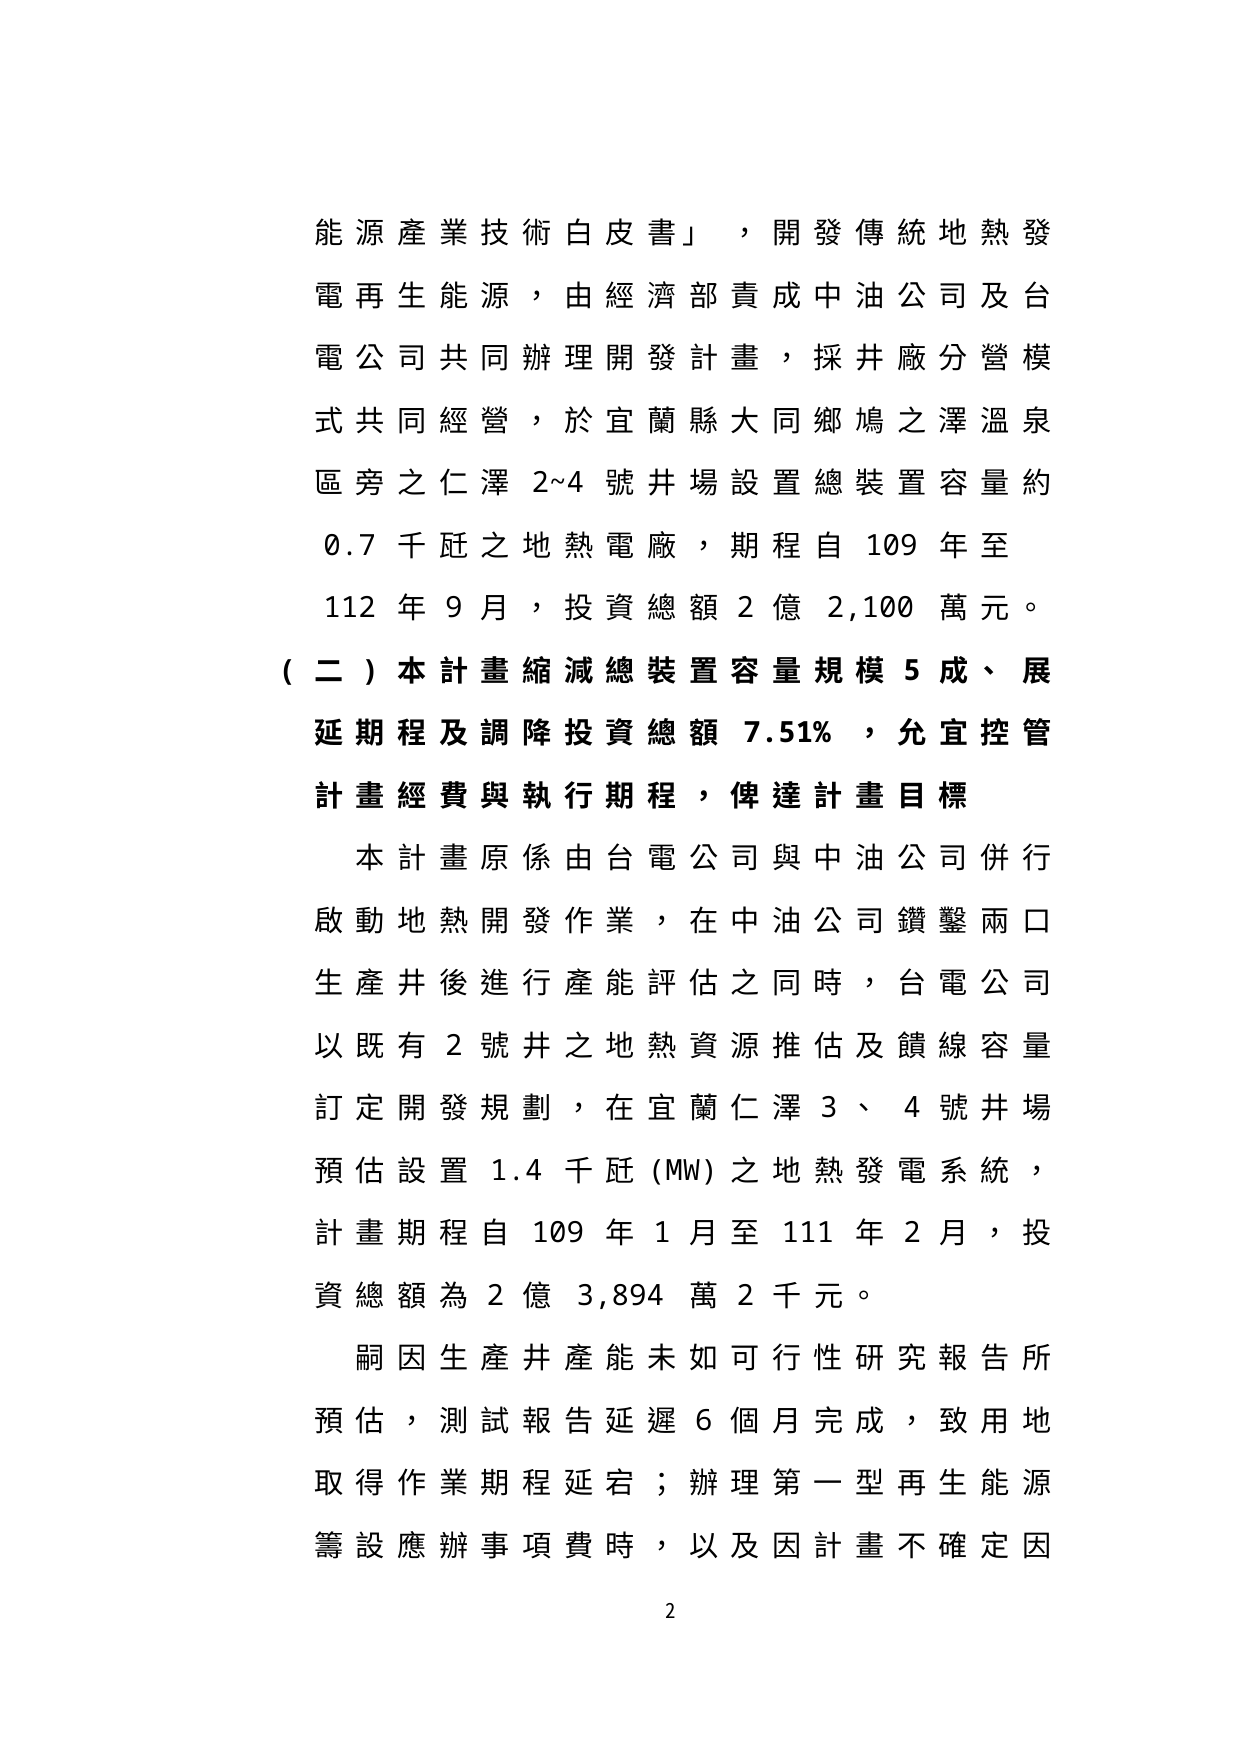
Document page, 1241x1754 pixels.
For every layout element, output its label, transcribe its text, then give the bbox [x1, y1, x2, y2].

text (二)本計畫縮減總裝置容量規模5成、展延期程及調降投資總額7.51%，允宜控管計畫經費與執行期程，俾達計畫目標 [242, 627, 1058, 814]
text 嗣因生產井產能未如可行性研究報告所預估，測試報告延遲6個月完成，致用地取得作業期程延宕；辦理第一型再生能源籌設應辦事項費時，以及因計畫不確定因 [271, 1314, 1058, 1564]
text 本計畫原係由台電公司與中油公司併行啟動地熱開發作業，在中油公司鑽鑿兩口生產井後進行產能評估之同時，台電公司以既有2號井之地熱資源推估及饋線容量訂定開發規劃，在宜蘭仁澤3、4號井場預估設置1.4千瓩(MW)之地熱發電系統，計畫期程自109年1月至111年2月，投資總額為2億3,894萬2千元。 [271, 814, 1058, 1314]
text 能源產業技術白皮書」，開發傳統地熱發電再生能源，由經濟部責成中油公司及台電公司共同辦理開發計畫，採井廠分營模式共同經營，於宜蘭縣大同鄉鳩之澤溫泉區旁之仁澤2~4號井場設置總裝置容量約0.7千瓩之地熱電廠，期程自109年至112年9月，投資總額2億2,100萬元。 [271, 189, 1058, 627]
